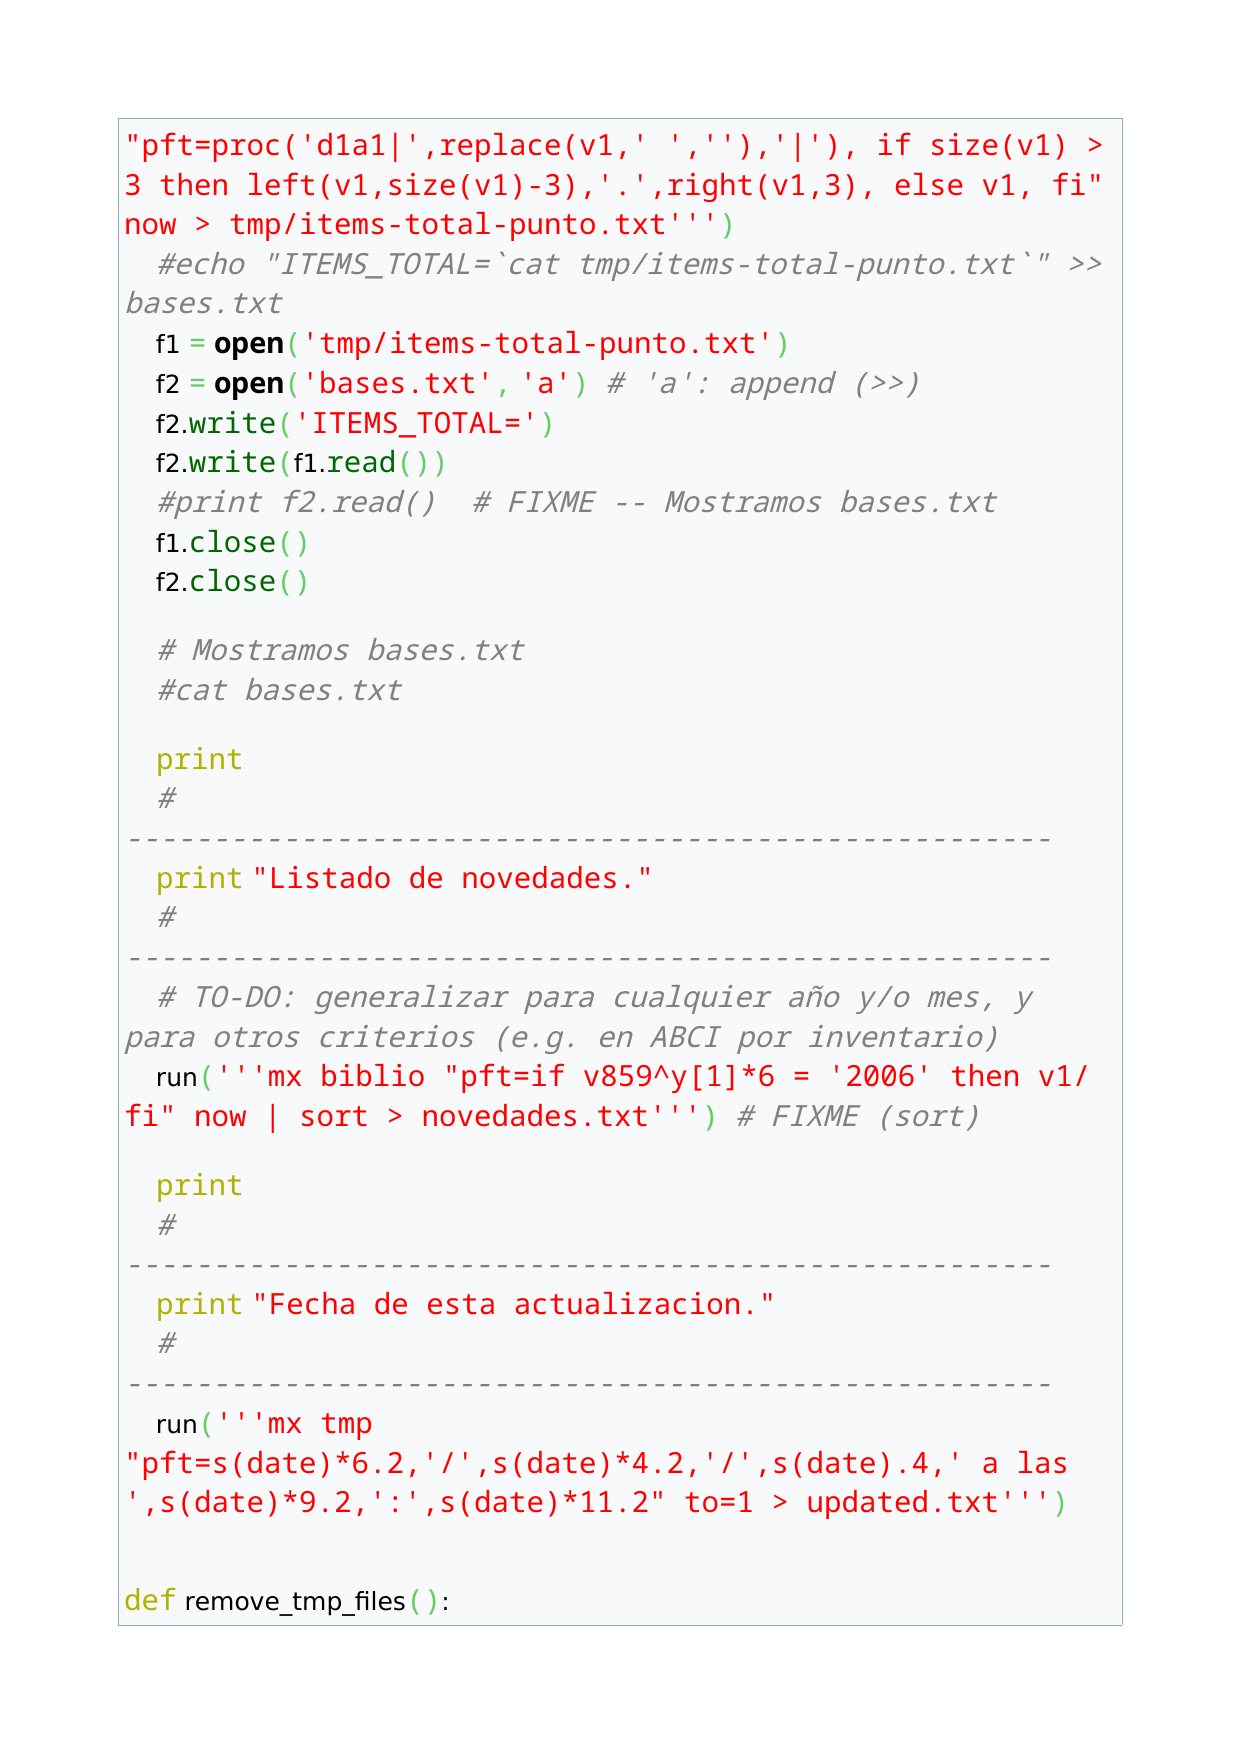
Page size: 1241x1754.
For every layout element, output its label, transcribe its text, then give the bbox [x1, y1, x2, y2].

table_header "pft=proc('d1a1|',replace(v1,' ',''),'|'), if size(v1) > 3 then left(v1,size(v1)-3),'.',right(v1,3), else v1, fi" now > tmp/items-total-punto.txt''') #echo "ITEMS_TOTAL=`cat tmp/items-total-punto.txt`" >> bases.txt f1 = open('tmp/items-total-punto.txt') f2 = open('bases.txt', 'a') # 'a': append (>>) f2.write('ITEMS_TOTAL=') f2.write(f1.read()) #print f2.read() # FIXME -- Mostramos bases.txt f1.close() f2.close() # Mostramos bases.txt #cat bases.txt print # ----------------------------------------------------- print "Listado de novedades." # ----------------------------------------------------- # TO-DO: generalizar para cualquier año y/o mes, y para otros criterios (e.g. en ABCI por inventario) run('''mx biblio "pft=if v859^y[1]*6 = '2006' then v1/ fi" now | sort > novedades.txt''') # FIXME (sort) print # ----------------------------------------------------- print "Fecha de esta actualizacion." # ----------------------------------------------------- run('''mx tmp "pft=s(date)*6.2,'/',s(date)*4.2,'/',s(date).4,' a las ',s(date)*9.2,':',s(date)*11.2" to=1 > updated.txt''') def remove_tmp_files(): [119, 119, 1122, 1625]
